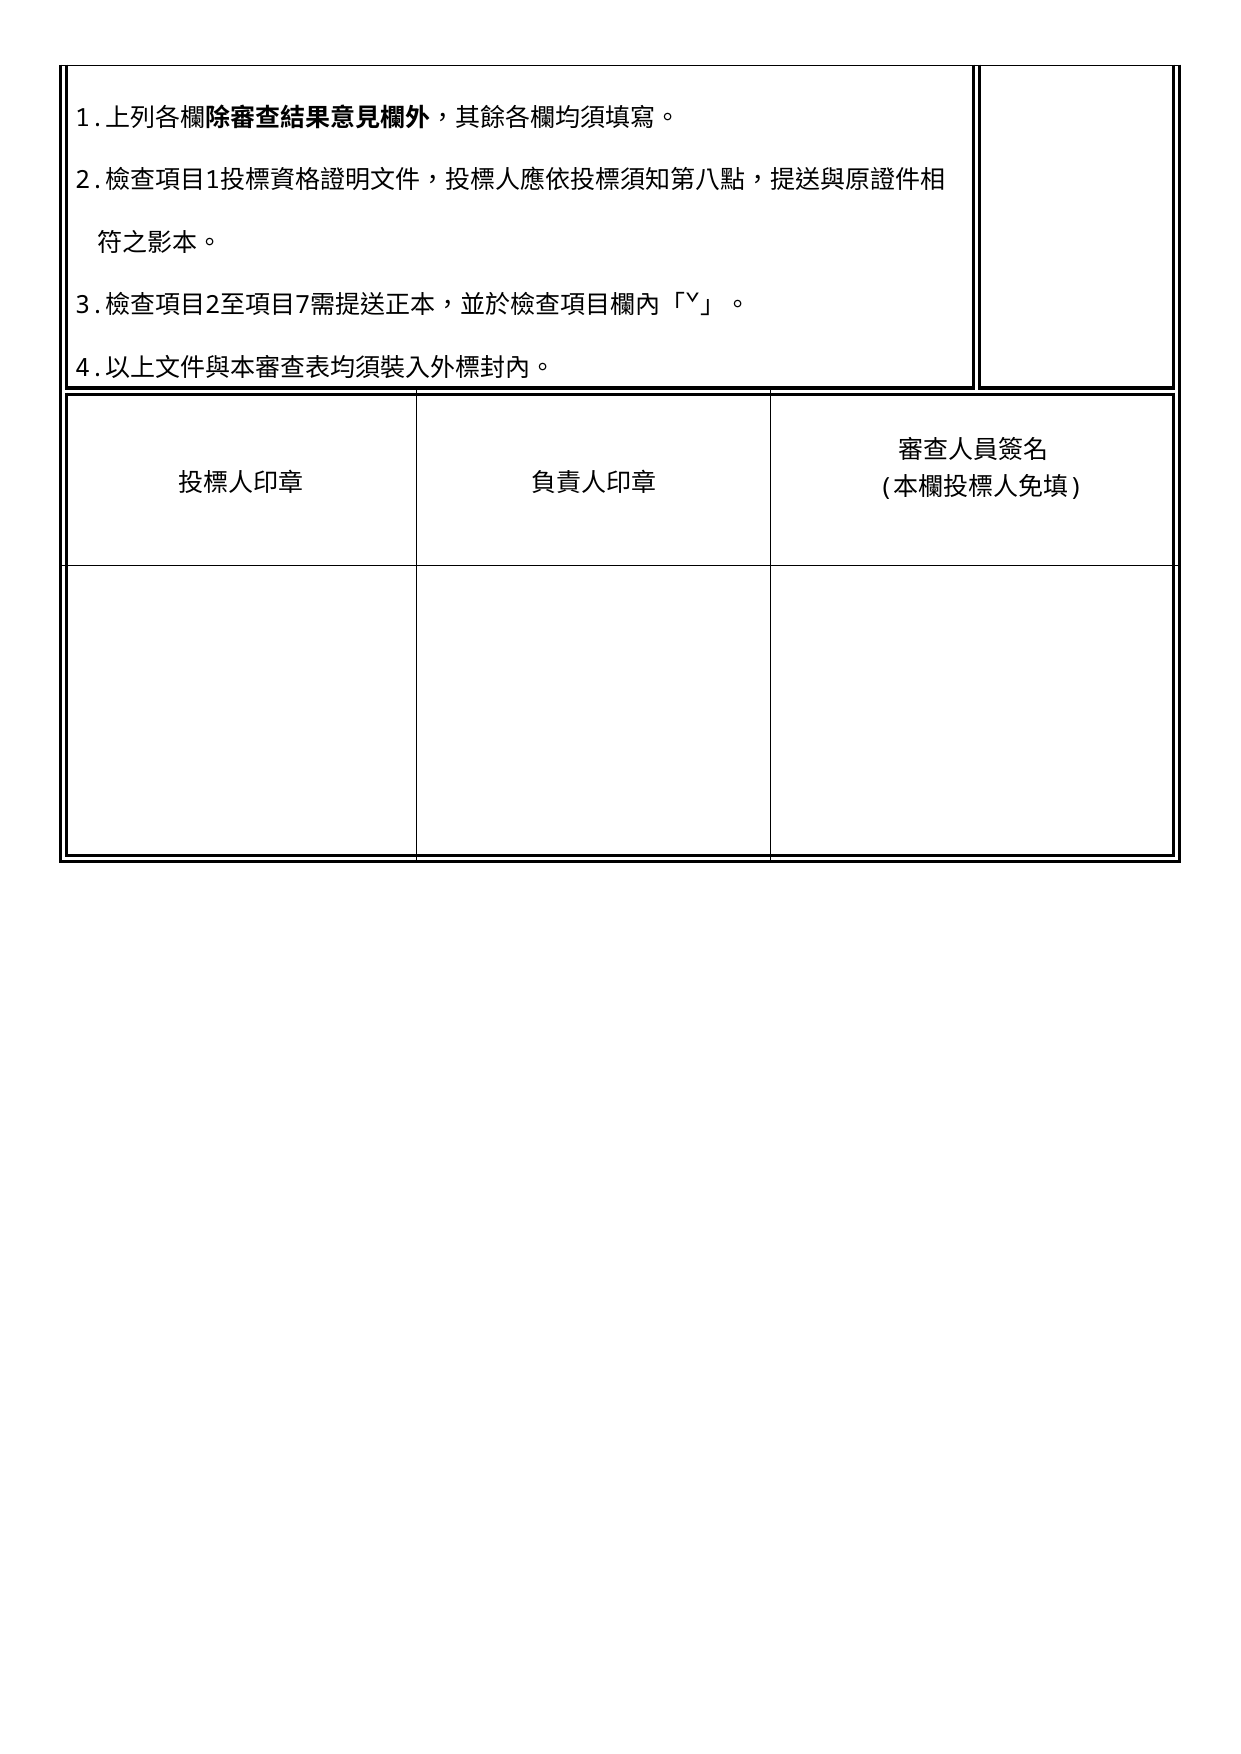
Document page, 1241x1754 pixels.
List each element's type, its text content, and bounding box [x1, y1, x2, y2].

table_cell [771, 566, 1172, 854]
table_cell 審查人員簽名 (本欄投標人免填) [771, 386, 1176, 565]
table_cell [981, 66, 1172, 386]
table_cell [68, 566, 416, 854]
table_cell 投標人印章 [64, 386, 416, 565]
table_cell 1.上列各欄除審查結果意見欄外，其餘各欄均須填寫。 2.檢查項目1投標資格證明文件，投標人應依投標須知第八點，提送與原證件相符之影本。 3.檢查項目2至項目7需提送正本，並於檢查項目欄內「ˇ」。 4.以上文件與本審查表均須裝入外標封內。 [68, 66, 972, 386]
table_cell [417, 566, 770, 854]
table_cell 負責人印章 [417, 396, 770, 565]
